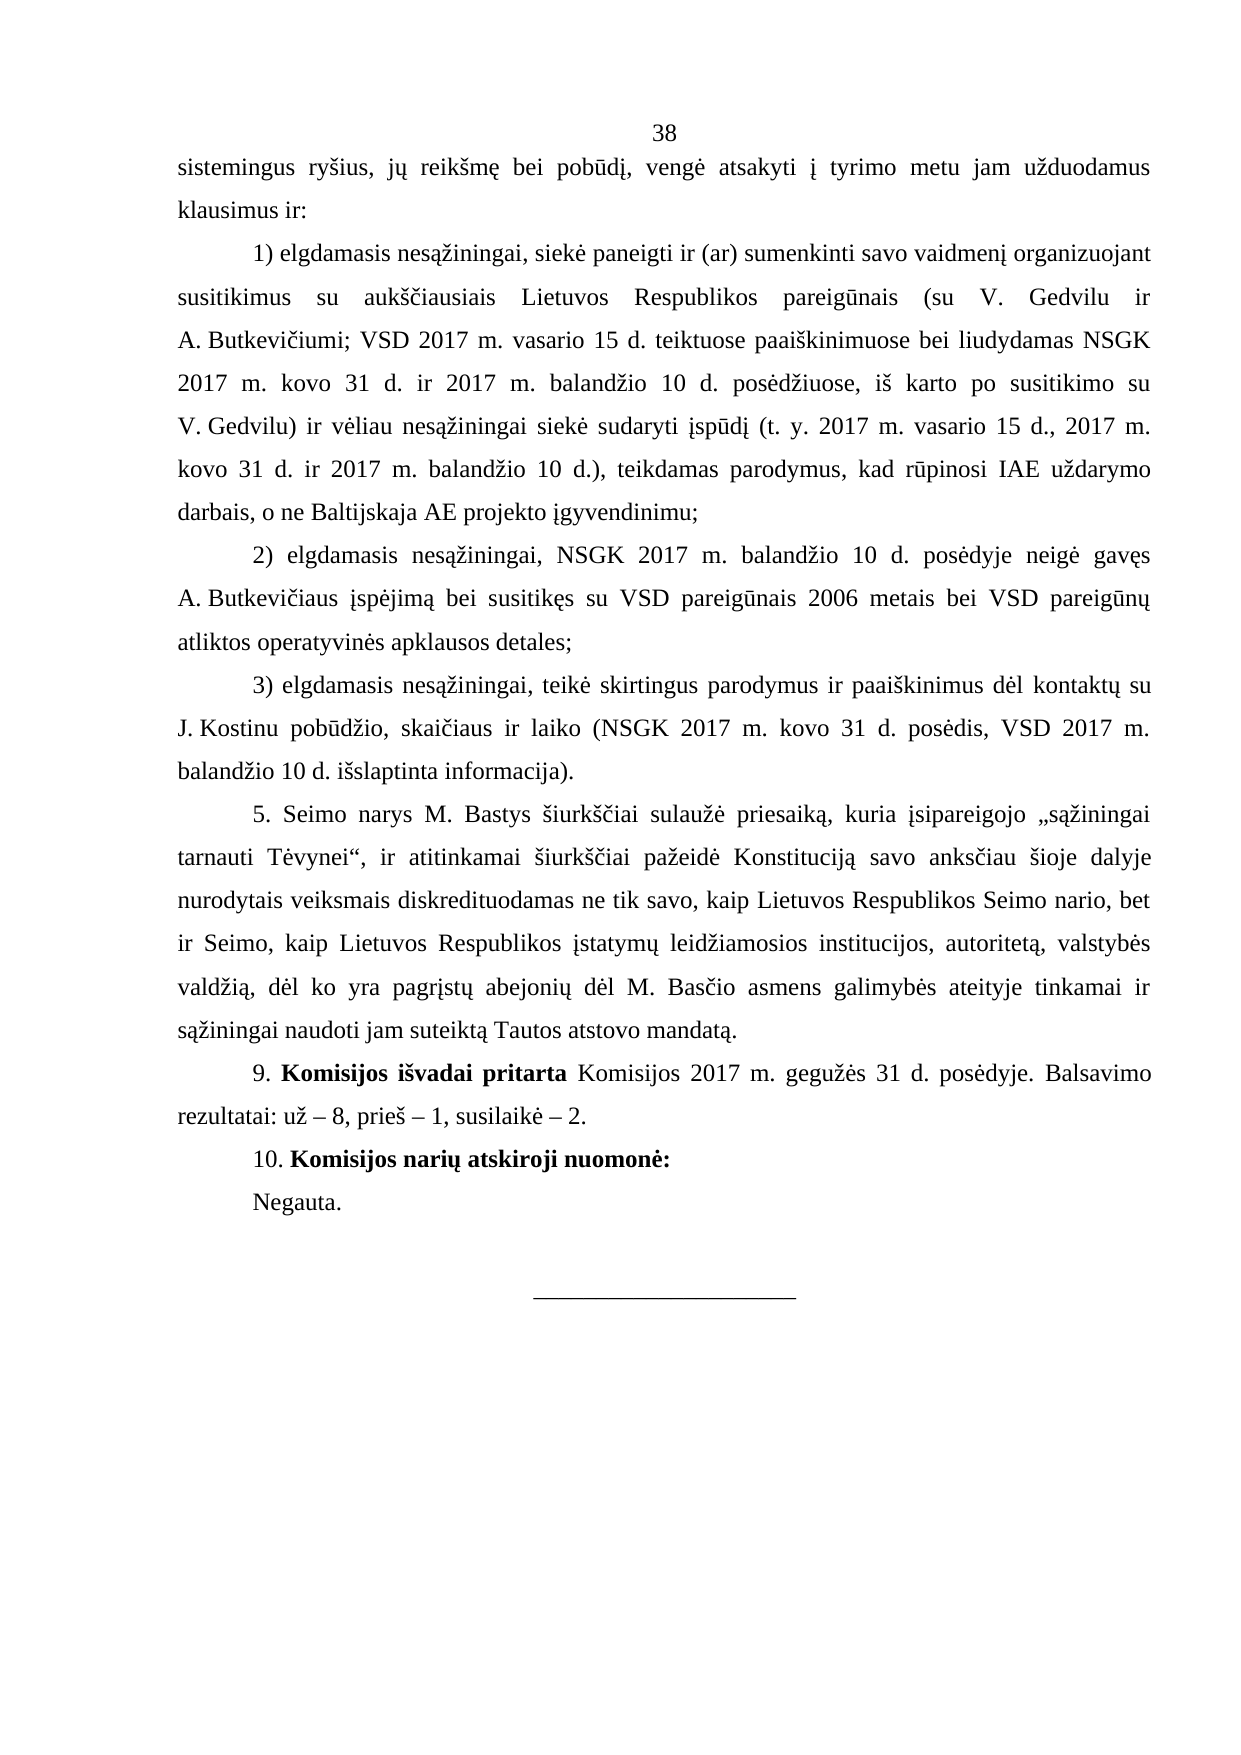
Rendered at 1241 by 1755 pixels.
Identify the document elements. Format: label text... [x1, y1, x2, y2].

text 3) elgdamasis nesąžiningai, teikė skirtingus parodymus ir paaiškinimus dėl kontaktų su J. Kostinu pobūdžio, skaičiaus ir laiko (NSGK 2017 m. kovo 31 d. posėdis, VSD 2017 m. balandžio 10 d. išslaptinta informacija). [177, 670, 1152, 785]
text 2) elgdamasis nesąžiningai, NSGK 2017 m. balandžio 10 d. posėdyje neigė gavęs A. Butkevičiaus įspėjimą bei susitikęs su VSD pareigūnais 2006 metais bei VSD pareigūnų atliktos operatyvinės apklausos detales; [177, 540, 1152, 655]
text sistemingus ryšius, jų reikšmę bei pobūdį, vengė atsakyti į tyrimo metu jam užduodamus klausimus ir: [177, 152, 1152, 224]
text 10. Komisijos narių atskiroji nuomonė: [177, 1144, 1152, 1173]
text 5. Seimo narys M. Bastys šiurkščiai sulaužė priesaiką, kuria įsipareigojo „sąžiningai tarnauti Tėvynei“, ir atitinkamai šiurkščiai pažeidė Konstituciją savo anksčiau šioje dalyje nurodytais veiksmais diskredituodamas ne tik savo, kaip Lietuvos Respublikos Seimo nario, bet ir Seimo, kaip Lietuvos Respublikos įstatymų leidžiamosios institucijos, autoritetą, valstybės valdžią, dėl ko yra pagrįstų abejonių dėl M. Basčio asmens galimybės ateityje tinkamai ir sąžiningai naudoti jam suteiktą Tautos atstovo mandatą. [177, 799, 1152, 1043]
text 9. Komisijos išvadai pritarta Komisijos 2017 m. gegužės 31 d. posėdyje. Balsavimo rezultatai: už – 8, prieš – 1, susilaikė – 2. [177, 1058, 1152, 1130]
text _____________________ [177, 1273, 1152, 1302]
text Negauta. [177, 1187, 1152, 1216]
text 1) elgdamasis nesąžiningai, siekė paneigti ir (ar) sumenkinti savo vaidmenį organizuojant susitikimus su aukščiausiais Lietuvos Respublikos pareigūnais (su V. Gedvilu ir A. Butkevičiumi; VSD 2017 m. vasario 15 d. teiktuose paaiškinimuose bei liudydamas NSGK 2017 m. kovo 31 d. ir 2017 m. balandžio 10 d. posėdžiuose, iš karto po susitikimo su V. Gedvilu) ir vėliau nesąžiningai siekė sudaryti įspūdį (t. y. 2017 m. vasario 15 d., 2017 m. kovo 31 d. ir 2017 m. balandžio 10 d.), teikdamas parodymus, kad rūpinosi IAE uždarymo darbais, o ne Baltijskaja AE projekto įgyvendinimu; [177, 238, 1152, 526]
